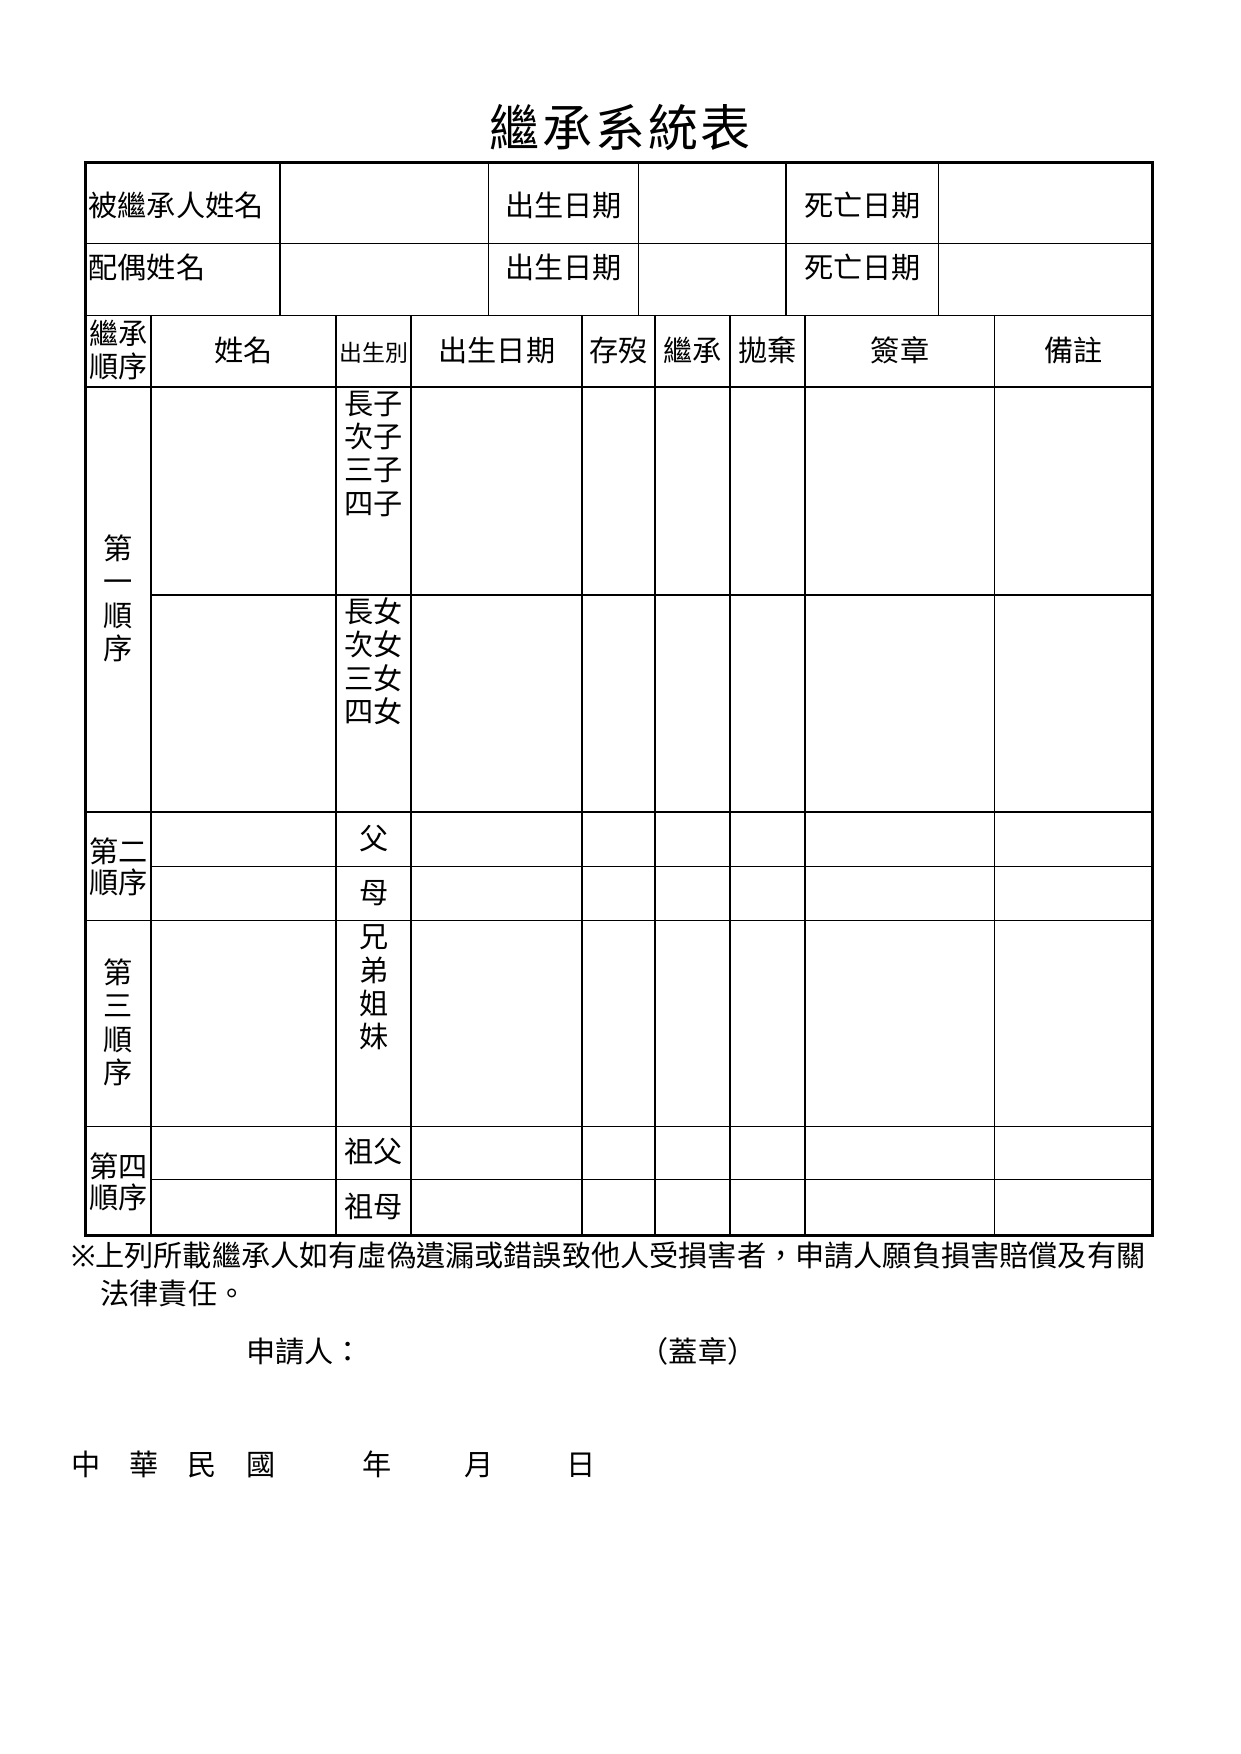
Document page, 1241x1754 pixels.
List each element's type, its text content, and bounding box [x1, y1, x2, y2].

table_cell [656, 921, 729, 1126]
table_cell [806, 1127, 994, 1178]
table_header 死亡日期 [787, 164, 938, 243]
table_cell [152, 867, 335, 919]
table_cell [806, 867, 994, 919]
table_cell [152, 596, 335, 811]
table_cell [639, 244, 785, 315]
table_cell [731, 596, 804, 811]
table_cell [152, 921, 335, 1126]
table_cell [583, 1127, 654, 1178]
table_cell 出生別 [337, 316, 410, 386]
table_cell [412, 596, 581, 811]
table_cell 第三順序 [87, 921, 150, 1126]
table_cell 第二 順序 [87, 813, 150, 919]
table_header [639, 164, 785, 243]
table_cell [583, 921, 654, 1126]
table_header 被繼承人姓名 [87, 164, 279, 243]
table_cell [995, 1127, 1151, 1178]
table_cell [583, 867, 654, 919]
table_cell 姓名 [152, 316, 335, 386]
table_cell [656, 1127, 729, 1178]
table_cell [731, 1127, 804, 1178]
table_cell 存歿 [583, 316, 654, 386]
table_cell [731, 867, 804, 919]
text 申請人： （蓋章） [71, 1333, 1169, 1370]
table_cell [583, 596, 654, 811]
table_cell [731, 1180, 804, 1234]
table_cell 父 [337, 813, 410, 866]
text 中 華 民 國 年 月 日 [71, 1445, 1169, 1483]
table_cell [731, 813, 804, 866]
table_cell [731, 388, 804, 594]
table_cell [995, 921, 1151, 1126]
table_cell [412, 1127, 581, 1178]
table_cell [583, 813, 654, 866]
table_cell [731, 921, 804, 1126]
table_cell [152, 1127, 335, 1178]
table_cell 祖母 [337, 1180, 410, 1234]
table_cell [412, 921, 581, 1126]
table_cell [656, 867, 729, 919]
table_cell 第四 順序 [87, 1127, 150, 1234]
table_cell 死亡日期 [787, 244, 938, 315]
table_cell 備註 [995, 316, 1151, 386]
table_cell 出生日期 [489, 244, 638, 315]
table_cell 兄 弟 姐 妹 [337, 921, 410, 1126]
table_cell 長女 次女 三女 四女 [337, 596, 410, 811]
table_cell [656, 1180, 729, 1234]
table_cell [995, 596, 1151, 811]
table_cell [995, 388, 1151, 594]
table_cell 祖父 [337, 1127, 410, 1178]
table_cell 繼承順序 [87, 316, 150, 386]
table_cell [806, 388, 994, 594]
table_cell [412, 867, 581, 919]
table_cell [152, 388, 335, 594]
table_cell [152, 813, 335, 866]
table_cell [412, 1180, 581, 1234]
table_cell [995, 813, 1151, 866]
table_cell [806, 596, 994, 811]
table_cell [806, 921, 994, 1126]
table_cell [583, 1180, 654, 1234]
table_cell [583, 388, 654, 594]
table_cell 配偶姓名 [87, 244, 279, 315]
table_cell 長子 次子 三子 四子 [337, 388, 410, 594]
table_cell 繼承 [656, 316, 729, 386]
table_cell [412, 813, 581, 866]
table_cell 第一順序 [87, 388, 150, 811]
table_cell [656, 813, 729, 866]
table_cell [806, 813, 994, 866]
text ※上列所載繼承人如有虛偽遺漏或錯誤致他人受損害者，申請人願負損害賠償及有關法律責任。 [71, 1237, 1169, 1312]
text 繼承系統表 [71, 89, 1169, 161]
table_cell [995, 1180, 1151, 1234]
table_header [281, 164, 488, 243]
table_cell [939, 244, 1151, 315]
table_cell 簽章 [806, 316, 994, 386]
table_cell [281, 244, 488, 315]
table_cell [152, 1180, 335, 1234]
table_cell [806, 1180, 994, 1234]
table_header 出生日期 [489, 164, 638, 243]
table_cell [656, 388, 729, 594]
table_cell 母 [337, 867, 410, 919]
table_header [939, 164, 1151, 243]
table_cell [412, 388, 581, 594]
table_cell 出生日期 [412, 316, 581, 386]
table_cell 拋棄 [731, 316, 804, 386]
table_cell [656, 596, 729, 811]
table_cell [995, 867, 1151, 919]
